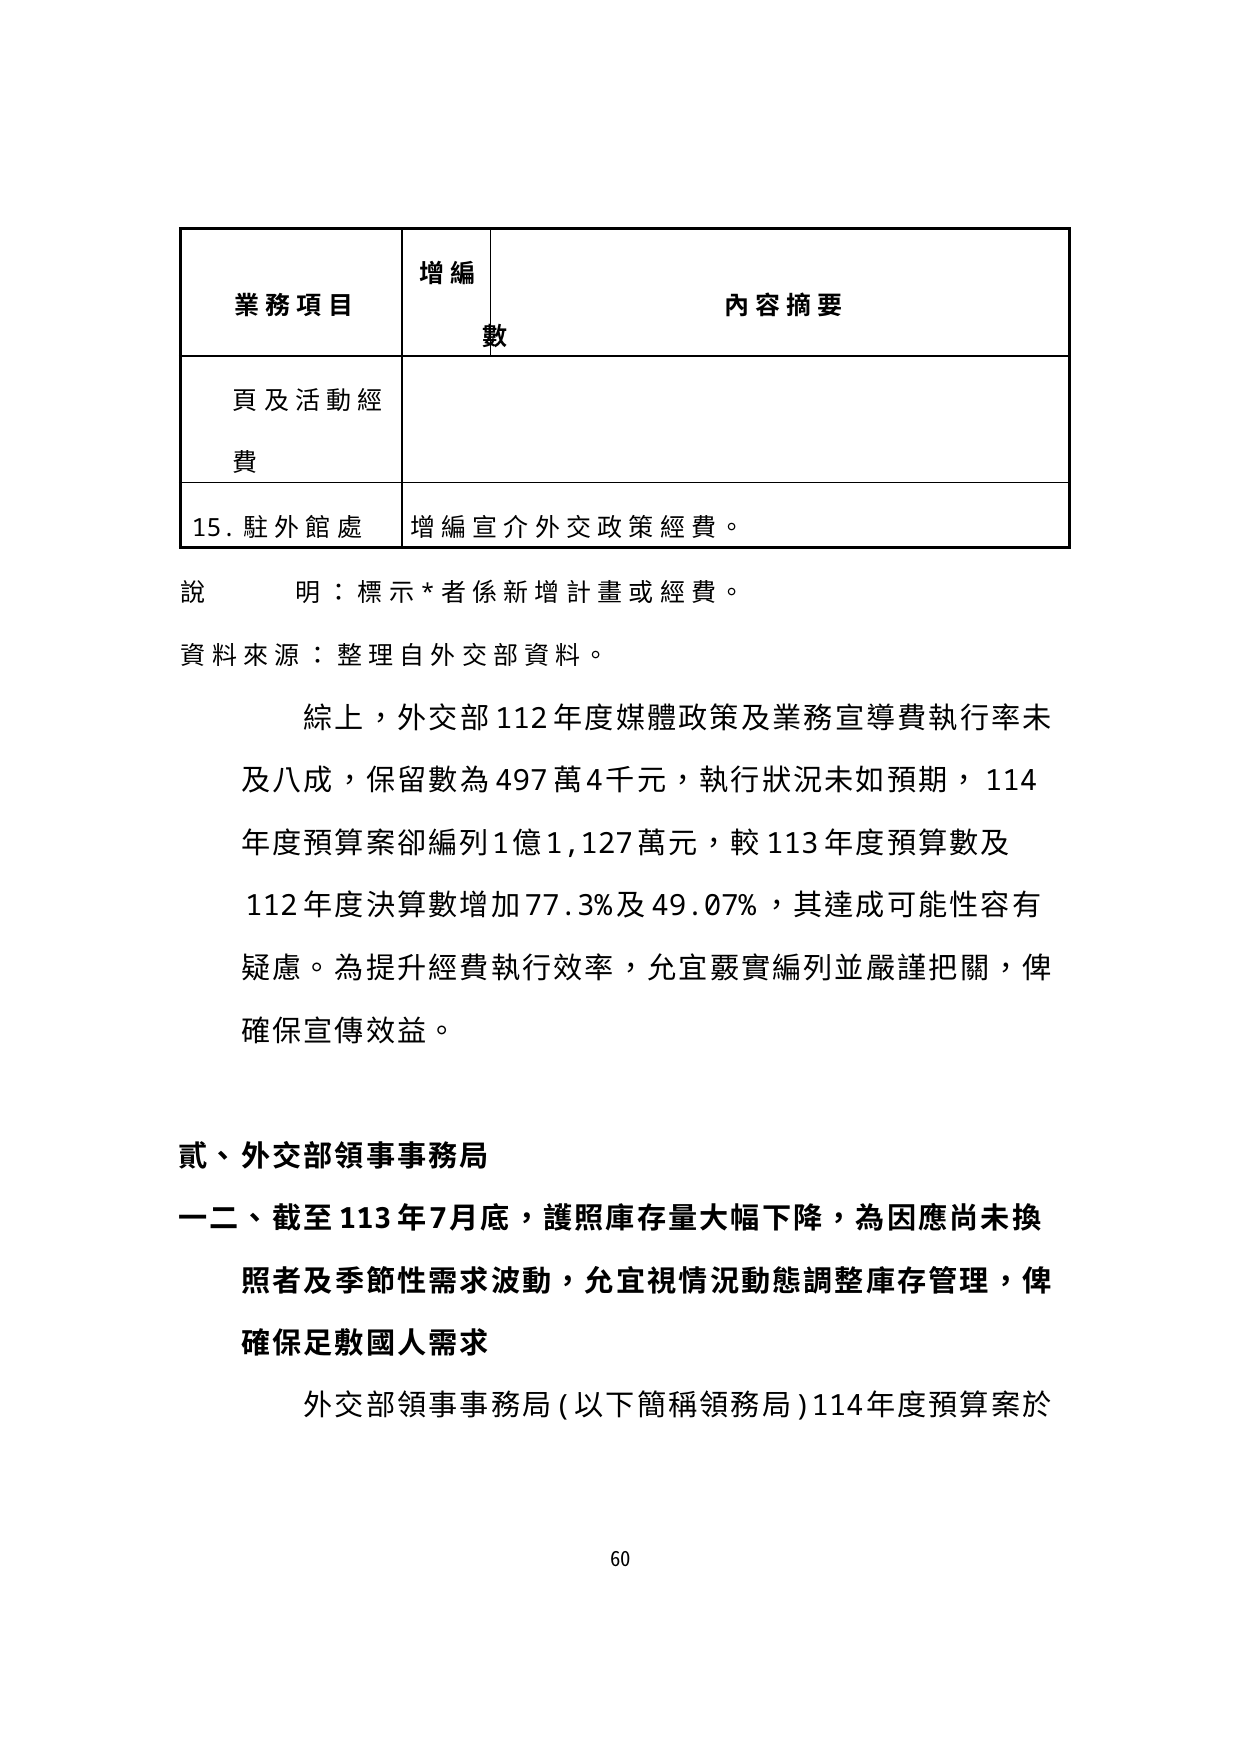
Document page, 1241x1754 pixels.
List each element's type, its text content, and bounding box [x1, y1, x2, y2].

subtitle 綜上，外交部112年度媒體政策及業務宣導費執行率未及八成，保留數為497萬4千元，執行狀況未如預期，114年度預算案卻編列1億1,127萬元，較113年度預算數及112年度決算數增加77.3%及49.07%，其達成可能性容有疑慮。為提升經費執行效率，允宜覈實編列並嚴謹把關，俾確保宣傳效益。 [236, 674, 1063, 1049]
table_header 增編數 [403, 230, 490, 355]
table_header 業務項目 [182, 230, 401, 355]
table_cell 頁及活動經費 [182, 357, 401, 482]
table_cell [403, 357, 1068, 482]
text 資料來源：整理自外交部資料。 [177, 612, 1063, 674]
text 外交部領事事務局(以下簡稱領務局)114年度預算案於 [236, 1362, 1063, 1424]
text 說 明：標示*者係新增計畫或經費。 [177, 549, 1063, 612]
text 一二、截至113年7月底，護照庫存量大幅下降，為因應尚未換照者及季節性需求波動，允宜視情況動態調整庫存管理，俾確保足敷國人需求 [177, 1174, 1063, 1362]
table_cell 15.駐外館處 [182, 483, 401, 546]
text 貳、外交部領事事務局 [177, 1112, 1063, 1174]
table_cell 增編宣介外交政策經費。 [403, 483, 1068, 546]
table_header 內容摘要 [491, 230, 1068, 355]
